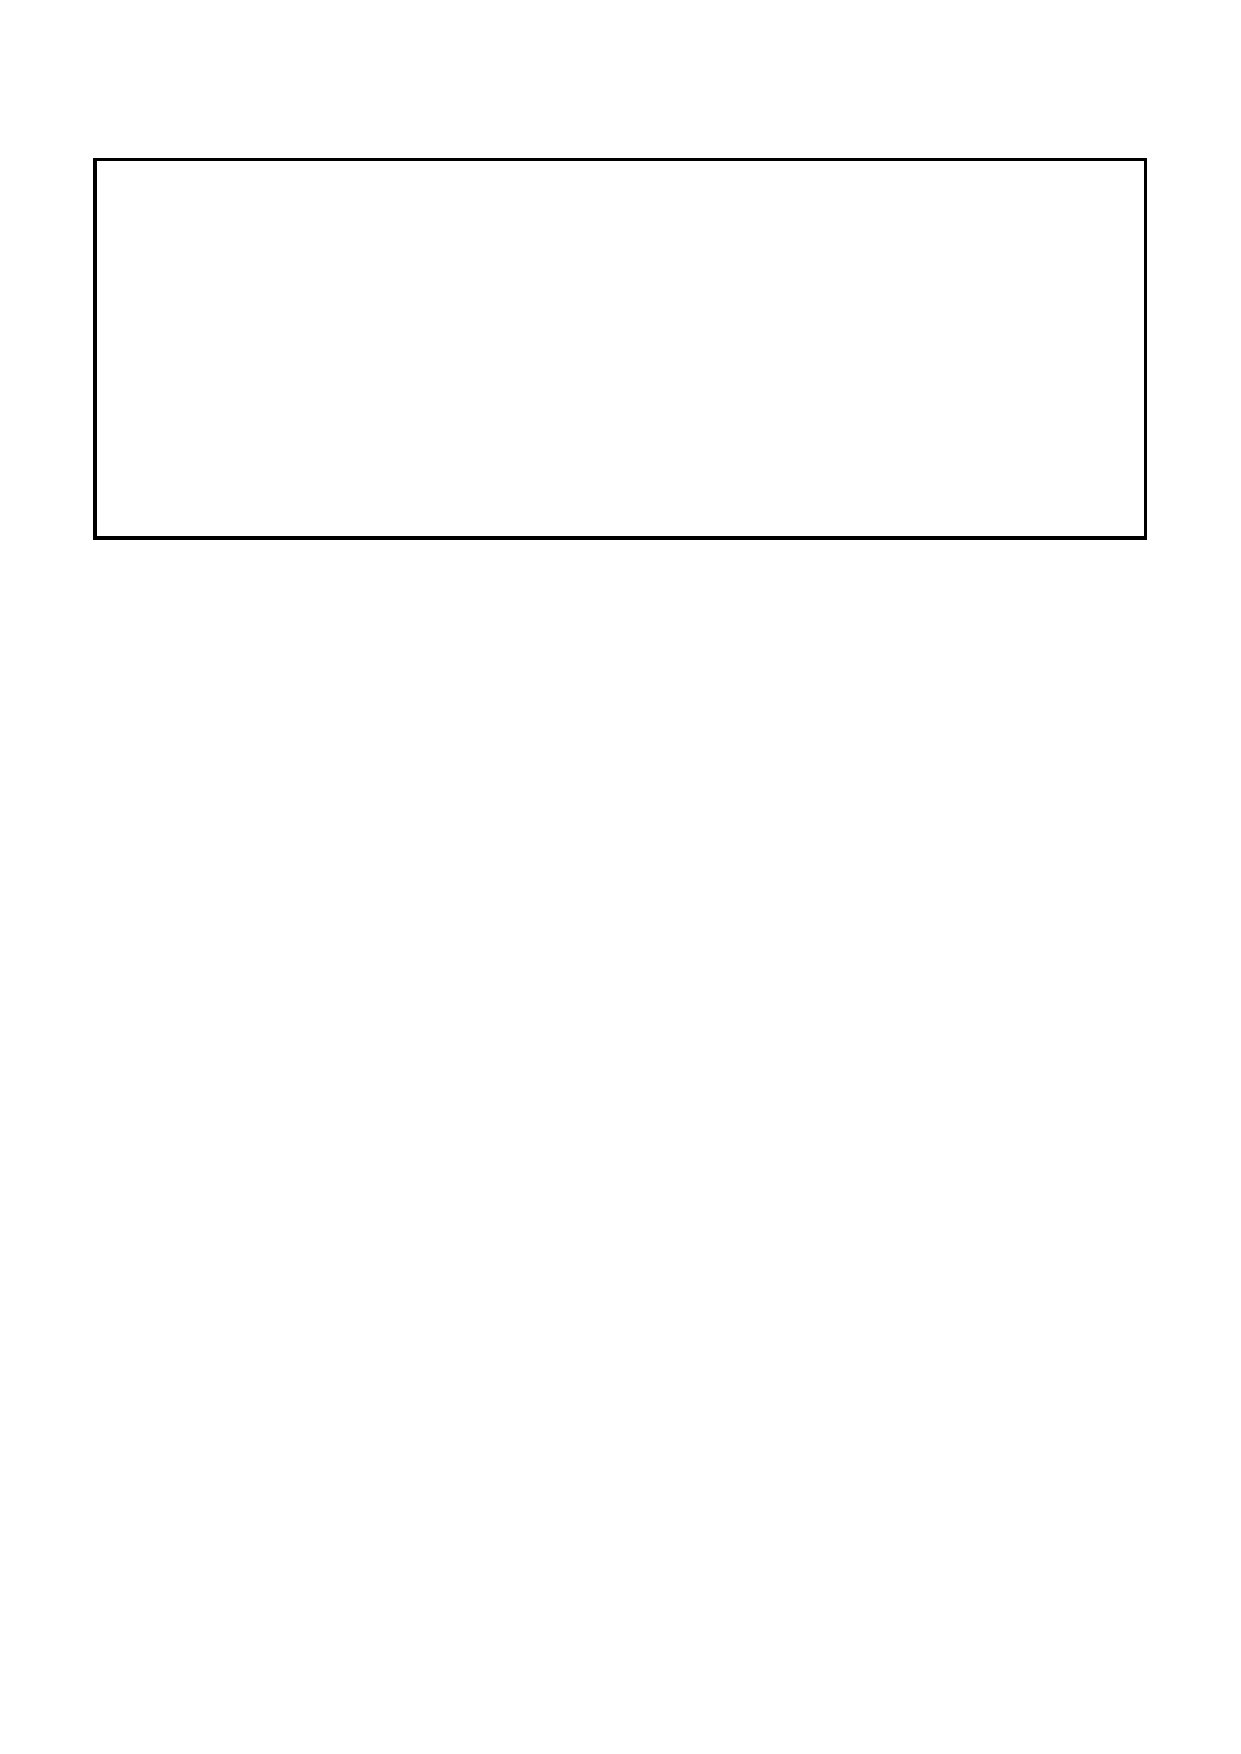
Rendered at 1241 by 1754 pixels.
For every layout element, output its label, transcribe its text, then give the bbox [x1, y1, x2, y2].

table_cell 以上法規檢討內容，經本人確認符合並簽証負責，如有虛偽不實或筆誤，願負相關法律責任。 承辦技師簽章： [97, 161, 1144, 536]
